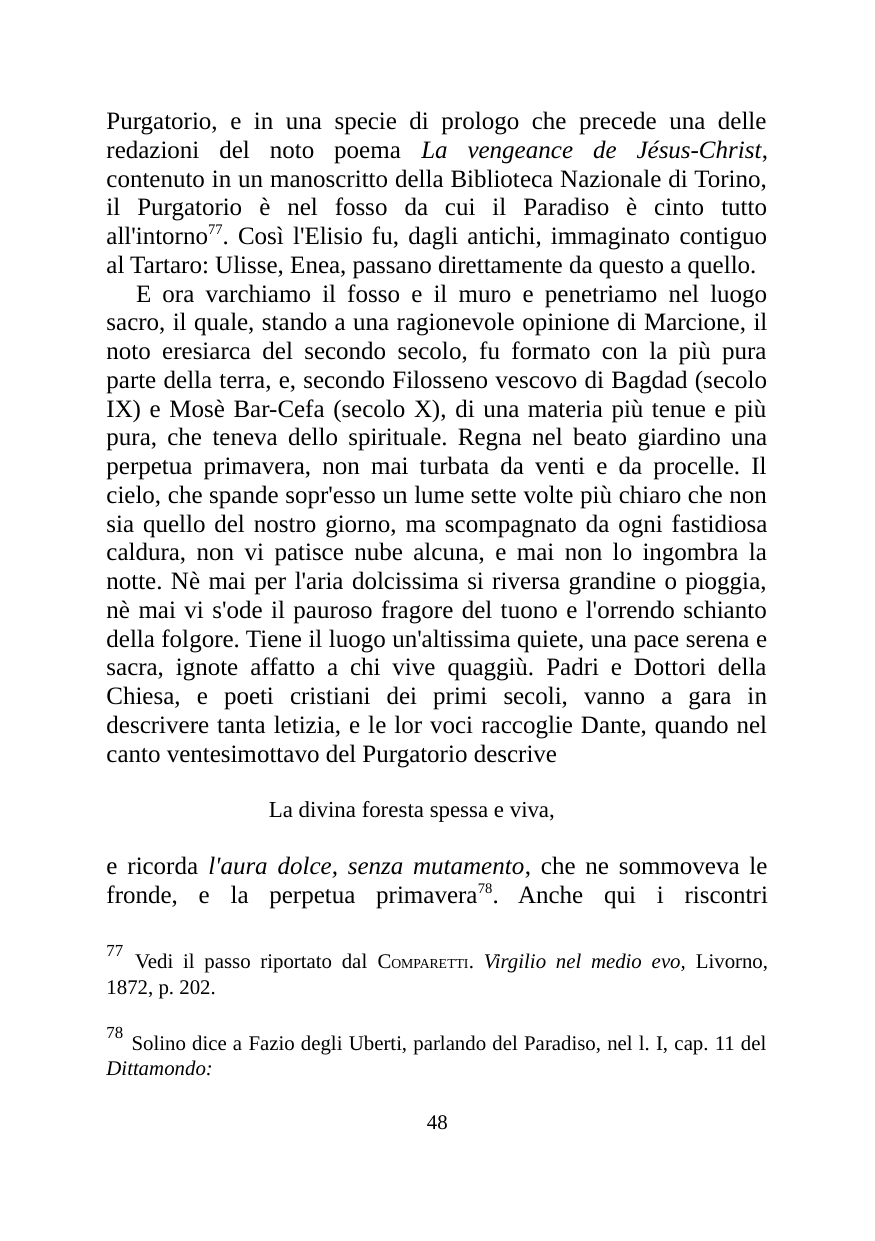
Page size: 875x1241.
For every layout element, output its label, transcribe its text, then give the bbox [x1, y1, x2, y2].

text e ricorda l'aura dolce, senza mutamento, che ne sommoveva le fronde, e la perpetua primavera. Anche qui i riscontri [106, 851, 768, 909]
text Purgatorio, e in una specie di prologo che precede una delle redazioni del noto poema La vengeance de Jésus-Christ, contenuto in un manoscritto della Biblioteca Nazionale di Torino, il Purgatorio è nel fosso da cui il Paradiso è cinto tutto all'intorno. Così l'Elisio fu, dagli antichi, immaginato contiguo al Tartaro: Ulisse, Enea, passano direttamente da questo a quello. [106, 106, 768, 279]
text La divina foresta spessa e viva, [239, 796, 768, 823]
text Vedi il passo riportato dal Comparetti. Virgilio nel medio evo, Livorno, 1872, p. 202. [106, 941, 768, 999]
text Solino dice a Fazio degli Uberti, parlando del Paradiso, nel l. I, cap. 11 del Dittamondo: [106, 1023, 768, 1080]
text E ora varchiamo il fosso e il muro e penetriamo nel luogo sacro, il quale, stando a una ragionevole opinione di Marcione, il noto eresiarca del secondo secolo, fu formato con la più pura parte della terra, e, secondo Filosseno vescovo di Bagdad (secolo IX) e Mosè Bar-Cefa (secolo X), di una materia più tenue e più pura, che teneva dello spirituale. Regna nel beato giardino una perpetua primavera, non mai turbata da venti e da procelle. Il cielo, che spande sopr'esso un lume sette volte più chiaro che non sia quello del nostro giorno, ma scompagnato da ogni fastidiosa caldura, non vi patisce nube alcuna, e mai non lo ingombra la notte. Nè mai per l'aria dolcissima si riversa grandine o pioggia, nè mai vi s'ode il pauroso fragore del tuono e l'orrendo schianto della folgore. Tiene il luogo un'altissima quiete, una pace serena e sacra, ignote affatto a chi vive quaggiù. Padri e Dottori della Chiesa, e poeti cristiani dei primi secoli, vanno a gara in descrivere tanta letizia, e le lor voci raccoglie Dante, quando nel canto ventesimottavo del Purgatorio descrive [106, 279, 768, 767]
